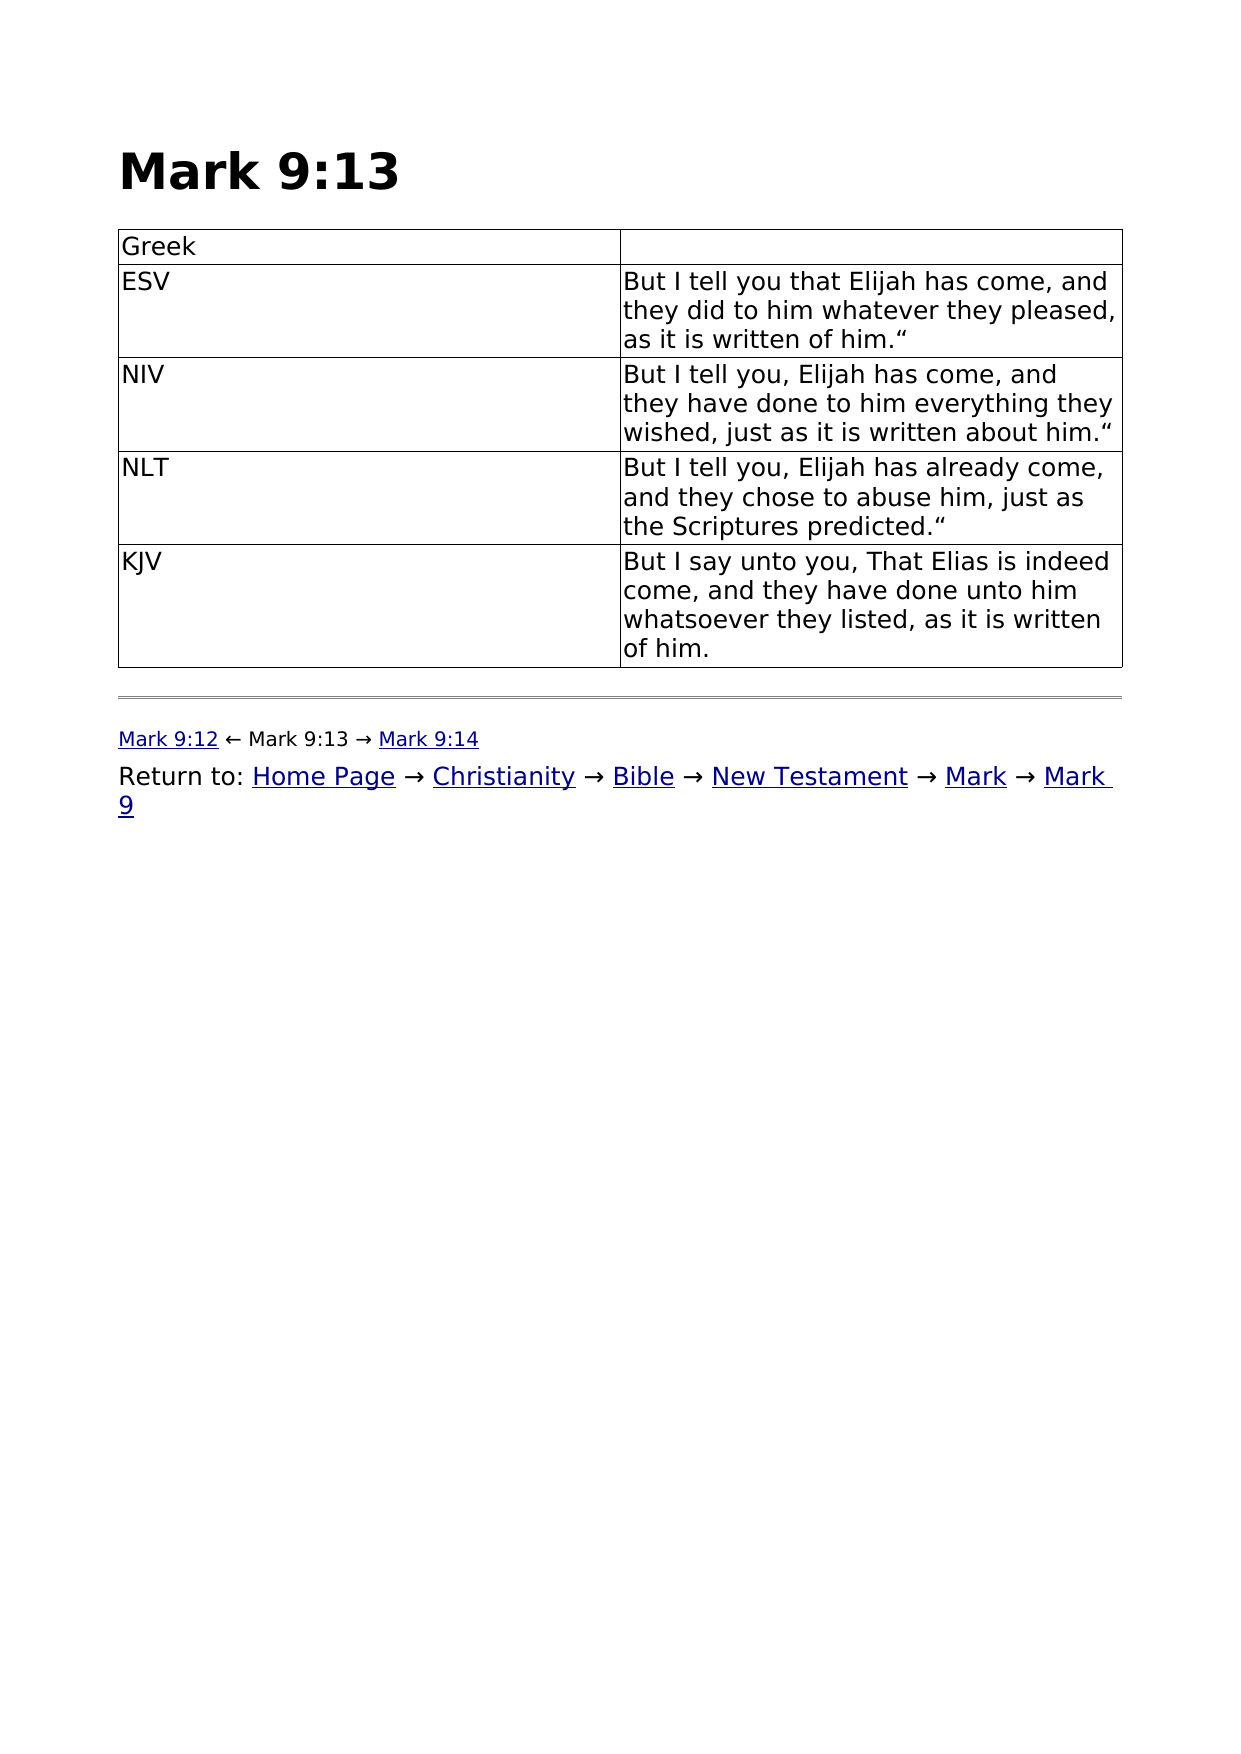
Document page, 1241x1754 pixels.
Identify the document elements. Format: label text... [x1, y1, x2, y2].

table_header [621, 230, 1122, 264]
table_cell But I tell you that Elijah has come, and they did to him whatever they pleased, as it is written of him.“ [621, 265, 1122, 357]
text Return to: Home Page → Christianity → Bible → New Testament → Mark → Mark 9 [118, 762, 1122, 820]
table_cell But I tell you, Elijah has already come, and they chose to abuse him, just as the Scriptures predicted.“ [621, 452, 1122, 544]
table_cell NLT [119, 452, 620, 544]
text Mark 9:12 ← Mark 9:13 → Mark 9:14 [118, 728, 1122, 762]
table_cell NIV [119, 358, 620, 451]
table_cell But I tell you, Elijah has come, and they have done to him everything they wished, just as it is written about him.“ [621, 358, 1122, 451]
subtitle Mark 9:13 [118, 143, 1122, 201]
table_cell ESV [119, 265, 620, 357]
table_header Greek [119, 230, 620, 264]
table_cell But I say unto you, That Elias is indeed come, and they have done unto him whatsoever they listed, as it is written of him. [621, 545, 1122, 667]
table_cell KJV [119, 545, 620, 667]
